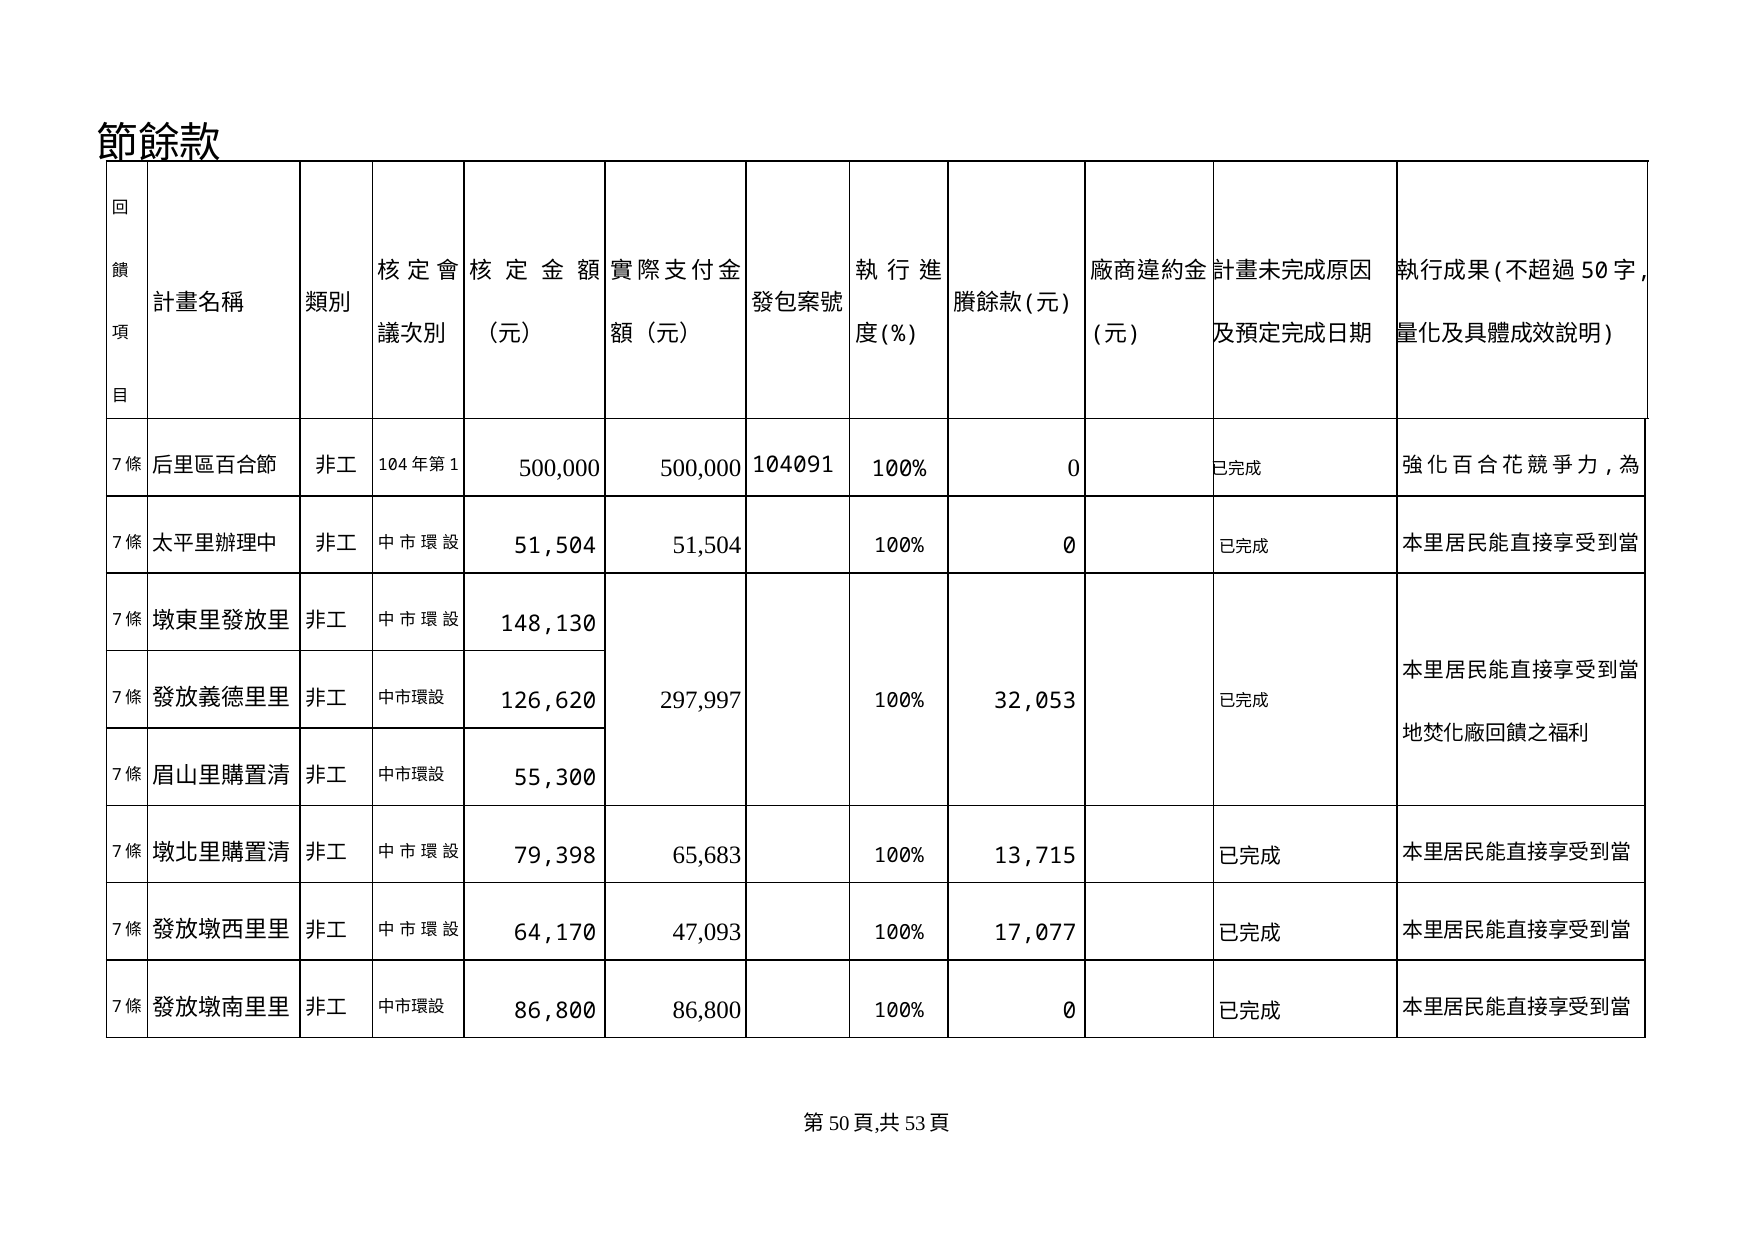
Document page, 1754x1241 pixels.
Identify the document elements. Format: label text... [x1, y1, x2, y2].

table_cell 17,077 [949, 883, 1084, 959]
table_cell 100% [850, 574, 947, 804]
table_header 執行成果(不超過50字,量化及具體成效說明) [1398, 162, 1647, 417]
table_cell 47,093 [606, 883, 745, 959]
table_cell 32,053 [949, 574, 1084, 804]
table_cell 已完成 [1214, 497, 1396, 572]
table_cell 已完成 [1214, 419, 1396, 495]
table_cell 已完成 [1214, 574, 1396, 804]
table_cell 13,715 [949, 806, 1084, 882]
table_cell [747, 961, 849, 1037]
table_cell 中市環設1040099150 [373, 883, 463, 959]
table_header 回饋項目 [107, 162, 147, 417]
table_cell 7條8款 [107, 651, 147, 727]
table_cell 64,170 [465, 883, 604, 959]
table_cell [1086, 497, 1213, 572]
table_cell 非工程 153 [301, 419, 372, 495]
table_cell 297,997 [606, 574, 745, 804]
table_header 實際支付金額（元） [606, 162, 745, 417]
table_header 計畫名稱 [148, 162, 299, 417]
table_cell 已完成 [1214, 806, 1396, 882]
table_cell 126,620 [465, 651, 604, 727]
table_cell 79,398 [465, 806, 604, 882]
table_cell 非工程 [301, 574, 372, 650]
table_cell 0 [949, 961, 1084, 1037]
table_cell 發放義德里里民香皂禮盒 [148, 651, 299, 727]
table_cell 眉山里購置清潔用香皂計畫 [148, 729, 299, 804]
table_cell [1086, 883, 1213, 959]
table_cell 本里居民能直接享受到當地焚化廠回饋之福利 [1398, 574, 1644, 804]
table_cell 100% [850, 806, 947, 882]
table_cell 中市環設 1040093354 [373, 497, 463, 572]
table_cell 強化百合花競爭力,為2018花博暖身,進而帶動產業發展 [1398, 419, 1644, 495]
table_cell 104年第1次會議 [373, 419, 463, 495]
table_cell 中市環設字1040090662 [373, 574, 463, 650]
table_cell 非工程 [301, 497, 372, 572]
table_cell 86,800 [465, 961, 604, 1037]
table_cell 500,000 [606, 419, 745, 495]
table_cell 7條8款 [107, 419, 147, 495]
table_cell [1086, 961, 1213, 1037]
table_cell [747, 574, 849, 804]
table_header 核定金額（元） [465, 162, 604, 417]
table_cell 500,000 [465, 419, 604, 495]
table_cell 本里居民能直接享受到當地焚化廠回饋之福利 [1398, 883, 1644, 959]
table_header 廠商違約金(元) [1086, 162, 1213, 417]
table_cell 10409150820 [747, 419, 849, 495]
table_header 計畫未完成原因 及預定完成日期 [1214, 162, 1396, 417]
table_cell 51,504 [606, 497, 745, 572]
table_cell 7條8款 [107, 961, 147, 1037]
table_cell 100% [850, 419, 947, 495]
table_header 核定會議次別 [373, 162, 463, 417]
table_cell [1086, 574, 1213, 804]
table_cell 本里居民能直接享受到當地焚化廠回饋之福利 [1398, 806, 1644, 882]
table_cell 0 [949, 497, 1084, 572]
table_cell 非工程 [301, 961, 372, 1037]
table_cell 非工程 [301, 729, 372, 804]
table_cell 非工程 [301, 806, 372, 882]
table_cell 51,504 [465, 497, 604, 572]
table_cell 7條8款 [107, 729, 147, 804]
table_header 發包案號 [747, 162, 849, 417]
table_cell [1086, 806, 1213, 882]
table_cell 55,300 [465, 729, 604, 804]
table_cell 100% [850, 883, 947, 959]
table_cell 本里居民能直接享受到當地焚化廠回饋之福利 [1398, 961, 1644, 1037]
table_header 賸餘款(元) [949, 162, 1084, 417]
table_cell 已完成 [1214, 961, 1396, 1037]
text 節餘款 [96, 98, 1648, 160]
table_cell 7條7款 [107, 497, 147, 572]
table_cell [1086, 419, 1213, 495]
table_cell 中市環設1040099150 [373, 651, 463, 727]
table_cell 發放墩西里里民清潔用紙計畫書 [148, 883, 299, 959]
table_cell 7條8款 [107, 806, 147, 882]
table_cell 中市環設1040099150 [373, 806, 463, 882]
table_cell 非工程 [301, 883, 372, 959]
table_cell 7條8款 [107, 883, 147, 959]
table_cell [747, 497, 849, 572]
table_header 類別 [301, 162, 372, 417]
table_header 執行進度(%) [850, 162, 947, 417]
table_cell 148,130 [465, 574, 604, 650]
table_cell [747, 806, 849, 882]
table_cell 墩北里購置清潔用紙 [148, 806, 299, 882]
table_cell 7條8款 [107, 574, 147, 650]
table_cell 本里居民能直接享受到當地焚化廠回饋之福利 [1398, 497, 1644, 572]
table_cell 發放墩南里里民白米計畫書 [148, 961, 299, 1037]
table_cell 65,683 [606, 806, 745, 882]
table_cell 太平里辦理中秋節慶活動 [148, 497, 299, 572]
table_cell 0 [949, 419, 1084, 495]
table_cell 中市環設1040099150 [373, 729, 463, 804]
table_cell 中市環設1040099150 [373, 961, 463, 1037]
table_cell [747, 883, 849, 959]
table_cell 已完成 [1214, 883, 1396, 959]
table_cell 100% [850, 497, 947, 572]
table_cell 100% [850, 961, 947, 1037]
table_cell 墩東里發放里民香皂禮盒 [148, 574, 299, 650]
table_cell 86,800 [606, 961, 745, 1037]
table_cell 后里區百合節花之饗宴活動 [148, 419, 299, 495]
table_cell 非工程 [301, 651, 372, 727]
